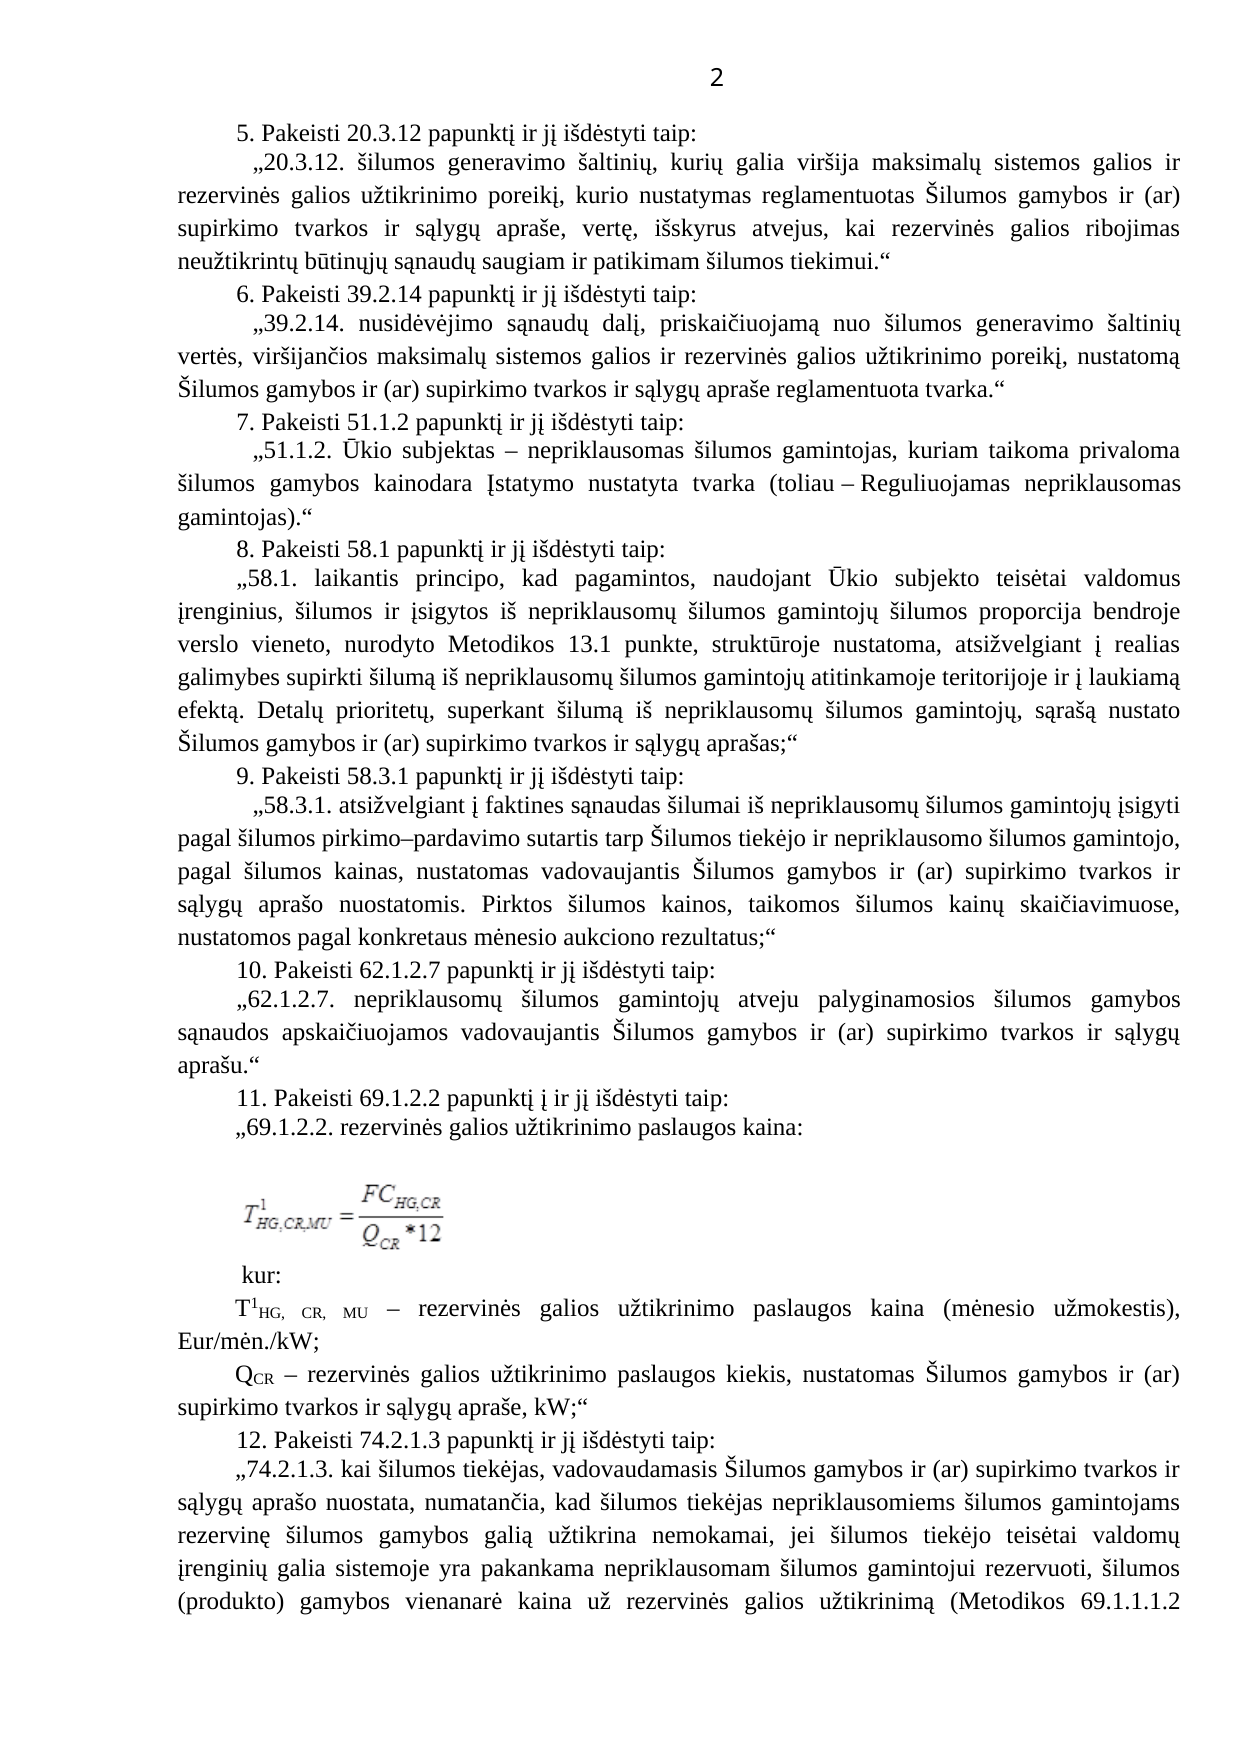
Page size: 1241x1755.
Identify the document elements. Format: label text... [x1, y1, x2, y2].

text 10. Pakeisti 62.1.2.7 papunktį ir jį išdėstyti taip: [177, 955, 1181, 984]
text 5. Pakeisti 20.3.12 papunktį ir jį išdėstyti taip: [177, 118, 1181, 147]
text „74.2.1.3. kai šilumos tiekėjas, vadovaudamasis Šilumos gamybos ir (ar) supirkimo tvarkos ir sąlygų aprašo nuostata, numatančia, kad šilumos tiekėjas nepriklausomiems šilumos gamintojams rezervinę šilumos gamybos galią užtikrina nemokamai, jei šilumos tiekėjo teisėtai valdomų įrenginių galia sistemoje yra pakankama nepriklausomam šilumos gamintojui rezervuoti, šilumos (produkto) gamybos vienanarė kaina už rezervinės galios užtikrinimą (Metodikos 69.1.1.1.2 [177, 1454, 1181, 1615]
text T1HG, CR, MU – rezervinės galios užtikrinimo paslaugos kaina (mėnesio užmokestis), Eur/mėn./kW; [177, 1293, 1181, 1355]
text QCR – rezervinės galios užtikrinimo paslaugos kiekis, nustatomas Šilumos gamybos ir (ar) supirkimo tvarkos ir sąlygų apraše, kW;“ [177, 1359, 1181, 1421]
text „69.1.2.2. rezervinės galios užtikrinimo paslaugos kaina: [177, 1112, 1181, 1141]
text 7. Pakeisti 51.1.2 papunktį ir jį išdėstyti taip: [177, 407, 1181, 436]
text 12. Pakeisti 74.2.1.3 papunktį ir jį išdėstyti taip: [177, 1425, 1181, 1454]
text „20.3.12. šilumos generavimo šaltinių, kurių galia viršija maksimalų sistemos galios ir rezervinės galios užtikrinimo poreikį, kurio nustatymas reglamentuotas Šilumos gamybos ir (ar) supirkimo tvarkos ir sąlygų apraše, vertę, išskyrus atvejus, kai rezervinės galios ribojimas neužtikrintų būtinųjų sąnaudų saugiam ir patikimam šilumos tiekimui.“ [177, 147, 1181, 275]
text „51.1.2. Ūkio subjektas – nepriklausomas šilumos gamintojas, kuriam taikoma privaloma šilumos gamybos kainodara Įstatymo nustatyta tvarka (toliau – Reguliuojamas nepriklausomas gamintojas).“ [177, 436, 1181, 530]
text 9. Pakeisti 58.3.1 papunktį ir jį išdėstyti taip: [177, 761, 1181, 790]
text „62.1.2.7. nepriklausomų šilumos gamintojų atveju palyginamosios šilumos gamybos sąnaudos apskaičiuojamos vadovaujantis Šilumos gamybos ir (ar) supirkimo tvarkos ir sąlygų aprašu.“ [177, 984, 1181, 1079]
text 6. Pakeisti 39.2.14 papunktį ir jį išdėstyti taip: [177, 279, 1181, 308]
text „58.3.1. atsižvelgiant į faktines sąnaudas šilumai iš nepriklausomų šilumos gamintojų įsigyti pagal šilumos pirkimo–pardavimo sutartis tarp Šilumos tiekėjo ir nepriklausomo šilumos gamintojo, pagal šilumos kainas, nustatomas vadovaujantis Šilumos gamybos ir (ar) supirkimo tvarkos ir sąlygų aprašo nuostatomis. Pirktos šilumos kainos, taikomos šilumos kainų skaičiavimuose, nustatomos pagal konkretaus mėnesio aukciono rezultatus;“ [177, 790, 1181, 951]
text kur: [177, 1260, 1181, 1289]
text 11. Pakeisti 69.1.2.2 papunktį į ir jį išdėstyti taip: [177, 1083, 1181, 1112]
text „39.2.14. nusidėvėjimo sąnaudų dalį, priskaičiuojamą nuo šilumos generavimo šaltinių vertės, viršijančios maksimalų sistemos galios ir rezervinės galios užtikrinimo poreikį, nustatomą Šilumos gamybos ir (ar) supirkimo tvarkos ir sąlygų apraše reglamentuota tvarka.“ [177, 308, 1181, 402]
text 8. Pakeisti 58.1 papunktį ir jį išdėstyti taip: [177, 534, 1181, 563]
text „58.1. laikantis principo, kad pagamintos, naudojant Ūkio subjekto teisėtai valdomus įrenginius, šilumos ir įsigytos iš nepriklausomų šilumos gamintojų šilumos proporcija bendroje verslo vieneto, nurodyto Metodikos 13.1 punkte, struktūroje nustatoma, atsižvelgiant į realias galimybes supirkti šilumą iš nepriklausomų šilumos gamintojų atitinkamoje teritorijoje ir į laukiamą efektą. Detalų prioritetų, superkant šilumą iš nepriklausomų šilumos gamintojų, sąrašą nustato Šilumos gamybos ir (ar) supirkimo tvarkos ir sąlygų aprašas;“ [177, 563, 1181, 757]
